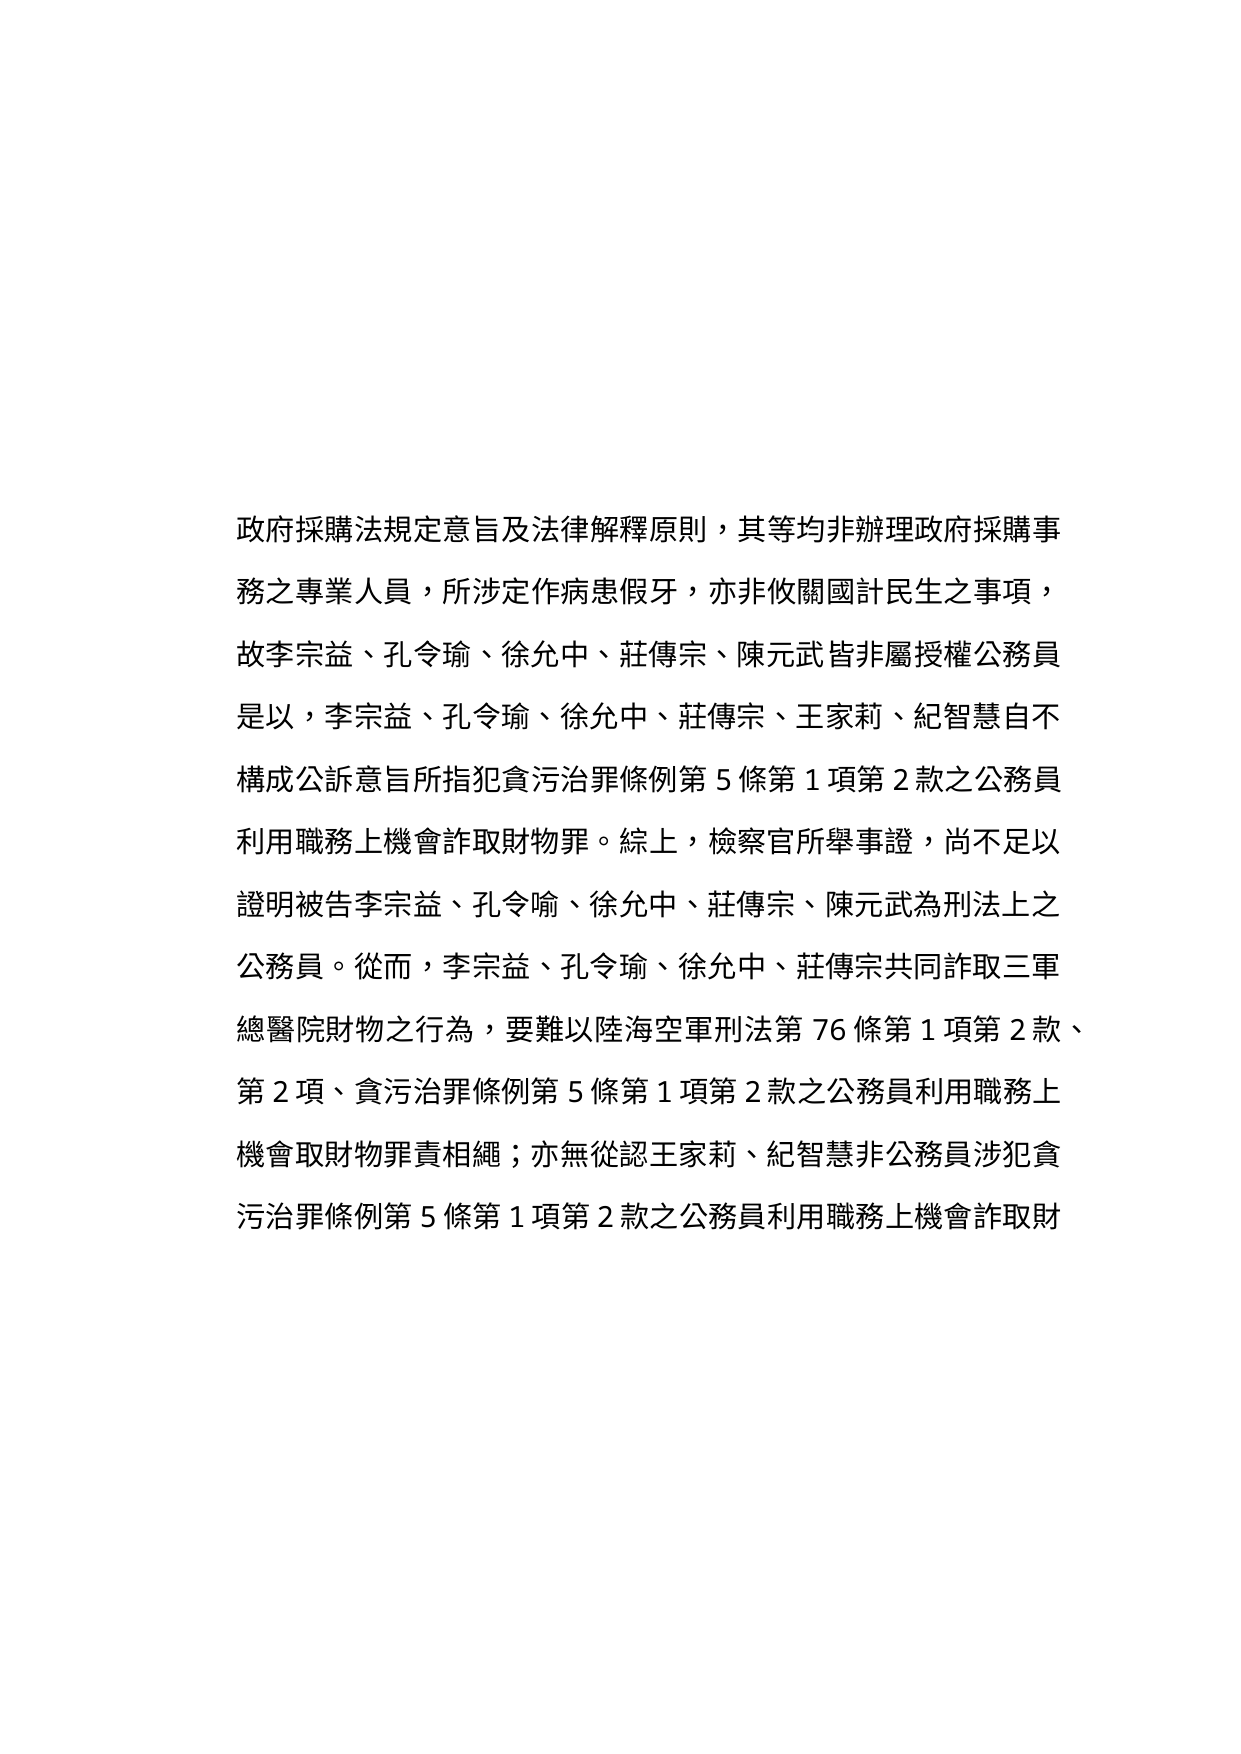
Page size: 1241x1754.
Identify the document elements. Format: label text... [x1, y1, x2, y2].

text 按任職於公立醫院、學校、事業機構且職務內容非為總務、會計等專業之人員有雖辦理採購，仍不符合公務員有關公共事務、法定職務權限等要件，自非刑法上之身分公務員。又其縱有直接辦理採購事務，依政府採購法規定意旨及法律解釋之原則，因非專業之人員，倘所涉亦非攸關國計民生之事項，應認同非在授權公務員之列（最高法院103年度第13次刑事庭會議決議、105年度台上字第2037號判決意旨參照）。本件被告李宗益、孔令瑜、徐允中、莊傳宗、陳元武均係服務於公立醫院之牙醫師，提供國軍官兵及民眾之醫療服務，並非刑法之身分公務員。又三軍總醫院於110年間，分別向華雲牙技所、遠企齒研公司辦理採購假牙材料標案之驗收人員分別為陳○元、翁○宇，卷內亦無李宗益、孔令瑜、徐允中、莊傳宗、陳元武擔任三軍總醫院對外採購案之履約、驗收等職務之相關事證，是李宗益、孔令瑜、徐允中、莊傳宗、陳元武並非三軍總醫院對外採購案之驗收人員。再者，依政府採購法規定意旨及法律解釋原則，其等均非辦理政府採購事務之專業人員，所涉定作病患假牙，亦非攸關國計民生之事項，故李宗益、孔令瑜、徐允中、莊傳宗、陳元武皆非屬授權公務員。是以，李宗益、孔令瑜、徐允中、莊傳宗、王家莉、紀智慧自不構成公訴意旨所指犯貪污治罪條例第5條第1項第2款之公務員利用職務上機會詐取財物罪。綜上，檢察官所舉事證，尚不足以證明被告李宗益、孔令喻、徐允中、莊傳宗、陳元武為刑法上之公務員。從而，李宗益、孔令瑜、徐允中、莊傳宗共同詐取三軍總醫院財物之行為，要難以陸海空軍刑法第76條第1項第2款、第2項、貪污治罪條例第5條第1項第2款之公務員利用職務上機會取財物罪責相繩；亦無從認王家莉、紀智慧非公務員涉犯貪污治罪條例第5條第1項第2款之公務員利用職務上機會詐取財物罪；陳元武亦不該當於公務員假借職務上之機會，故意犯行使業務上登載不實文書罪。公訴意旨認此部分倘成立犯罪，因與其等前揭有罪部分，有想像競合犯之裁判上一罪關係，故均不另為無罪之諭知。 [236, 486, 1063, 1236]
